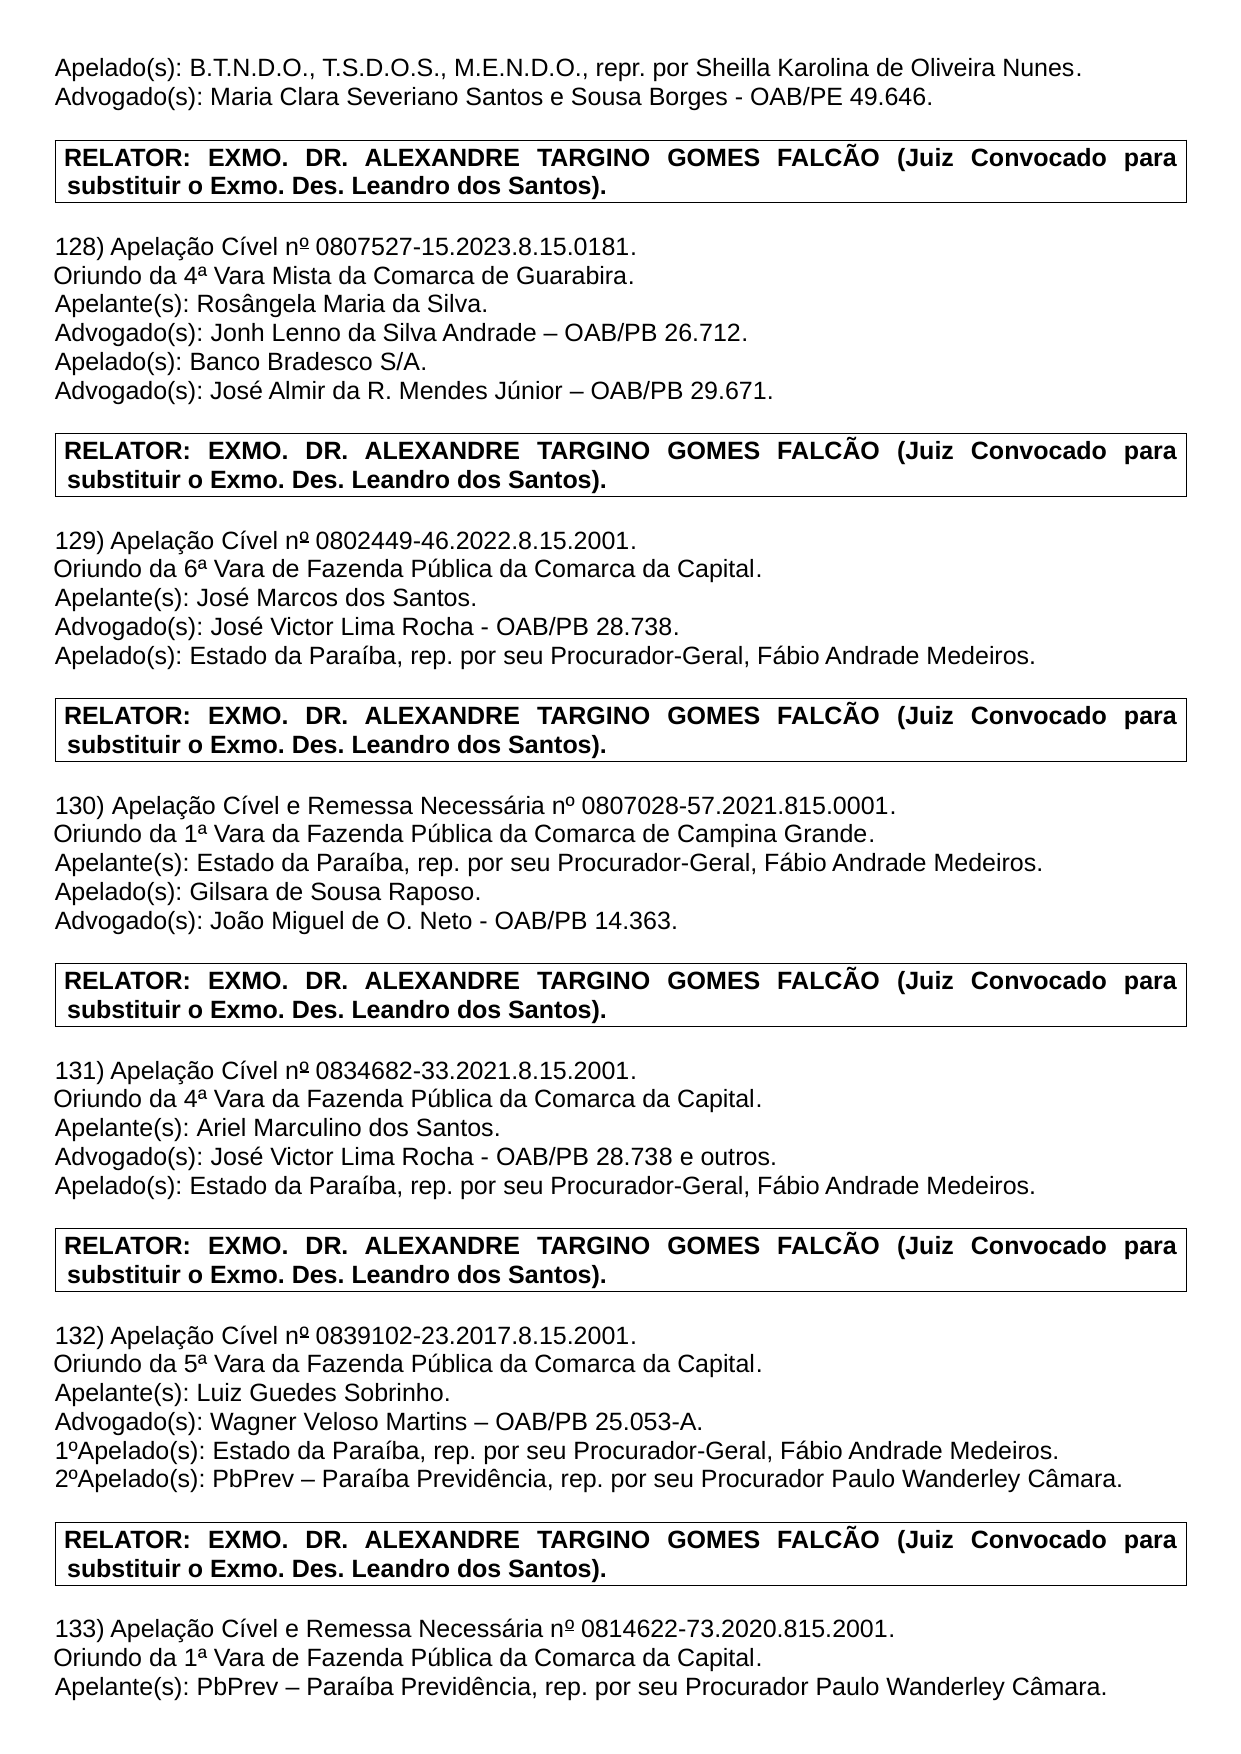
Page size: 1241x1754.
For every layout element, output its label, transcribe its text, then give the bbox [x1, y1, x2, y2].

text RELATOR: EXMO. DR. ALEXANDRE TARGINO GOMES FALCÃO (Juiz Convocado para substituir o Exmo. Des. Leandro dos Santos). [56, 964, 1186, 1026]
text Apelado(s): Estado da Paraíba, rep. por seu Procurador-Geral, Fábio Andrade Medeiros. [54, 1171, 1187, 1199]
text Advogado(s): João Miguel de O. Neto - OAB/PB 14.363. [54, 906, 1187, 934]
text 129) Apelação Cível nº 0802449-46.2022.8.15.2001. [54, 526, 1187, 554]
text Apelante(s): Rosângela Maria da Silva. [54, 289, 1187, 318]
text Advogado(s): Wagner Veloso Martins – OAB/PB 25.053-A. [54, 1407, 1187, 1436]
text Apelado(s): Gilsara de Sousa Raposo. [54, 877, 1187, 906]
text Oriundo da 4ª Vara da Fazenda Pública da Comarca da Capital. [53, 1084, 1187, 1113]
text 131) Apelação Cível nº 0834682-33.2021.8.15.2001. [54, 1056, 1187, 1084]
text RELATOR: EXMO. DR. ALEXANDRE TARGINO GOMES FALCÃO (Juiz Convocado para substituir o Exmo. Des. Leandro dos Santos). [56, 1523, 1186, 1585]
text Apelante(s): PbPrev – Paraíba Previdência, rep. por seu Procurador Paulo Wanderley Câmara. [54, 1672, 1187, 1701]
text Apelante(s): Ariel Marculino dos Santos. [54, 1113, 1187, 1142]
text Advogado(s): José Almir da R. Mendes Júnior – OAB/PB 29.671. [54, 376, 1187, 404]
text 130) Apelação Cível e Remessa Necessária nº 0807028-57.2021.815.0001. [54, 791, 1187, 819]
text Oriundo da 6ª Vara de Fazenda Pública da Comarca da Capital. [53, 554, 1187, 583]
text 2ºApelado(s): PbPrev – Paraíba Previdência, rep. por seu Procurador Paulo Wanderley Câmara. [54, 1464, 1187, 1493]
text Advogado(s): José Victor Lima Rocha - OAB/PB 28.738. [54, 612, 1187, 641]
text Oriundo da 1ª Vara da Fazenda Pública da Comarca de Campina Grande. [53, 819, 1187, 848]
text RELATOR: EXMO. DR. ALEXANDRE TARGINO GOMES FALCÃO (Juiz Convocado para substituir o Exmo. Des. Leandro dos Santos). [56, 1229, 1186, 1291]
text RELATOR: EXMO. DR. ALEXANDRE TARGINO GOMES FALCÃO (Juiz Convocado para substituir o Exmo. Des. Leandro dos Santos). [56, 141, 1186, 202]
text 132) Apelação Cível nº 0839102-23.2017.8.15.2001. [54, 1321, 1187, 1349]
text Apelado(s): Banco Bradesco S/A. [54, 347, 1187, 376]
text Oriundo da 4ª Vara Mista da Comarca de Guarabira. [53, 261, 1187, 289]
text RELATOR: EXMO. DR. ALEXANDRE TARGINO GOMES FALCÃO (Juiz Convocado para substituir o Exmo. Des. Leandro dos Santos). [56, 434, 1186, 496]
text RELATOR: EXMO. DR. ALEXANDRE TARGINO GOMES FALCÃO (Juiz Convocado para substituir o Exmo. Des. Leandro dos Santos). [56, 699, 1186, 761]
text Oriundo da 5ª Vara da Fazenda Pública da Comarca da Capital. [53, 1349, 1187, 1378]
text Advogado(s): Maria Clara Severiano Santos e Sousa Borges - OAB/PE 49.646. [54, 82, 1187, 111]
text Oriundo da 1ª Vara de Fazenda Pública da Comarca da Capital. [53, 1643, 1187, 1672]
text 1ºApelado(s): Estado da Paraíba, rep. por seu Procurador-Geral, Fábio Andrade Medeiros. [54, 1436, 1187, 1464]
text Apelado(s): Estado da Paraíba, rep. por seu Procurador-Geral, Fábio Andrade Medeiros. [54, 641, 1187, 669]
text 133) Apelação Cível e Remessa Necessária nº 0814622-73.2020.815.2001. [54, 1614, 1187, 1643]
text Apelante(s): José Marcos dos Santos. [54, 583, 1187, 612]
text Advogado(s): Jonh Lenno da Silva Andrade – OAB/PB 26.712. [54, 318, 1187, 347]
text Apelante(s): Luiz Guedes Sobrinho. [54, 1378, 1187, 1407]
text 128) Apelação Cível nº 0807527-15.2023.8.15.0181. [54, 232, 1187, 261]
text Apelado(s): B.T.N.D.O., T.S.D.O.S., M.E.N.D.O., repr. por Sheilla Karolina de Oliveira Nunes. [54, 53, 1187, 82]
text Apelante(s): Estado da Paraíba, rep. por seu Procurador-Geral, Fábio Andrade Medeiros. [54, 848, 1187, 877]
text Advogado(s): José Victor Lima Rocha - OAB/PB 28.738 e outros. [54, 1142, 1187, 1171]
